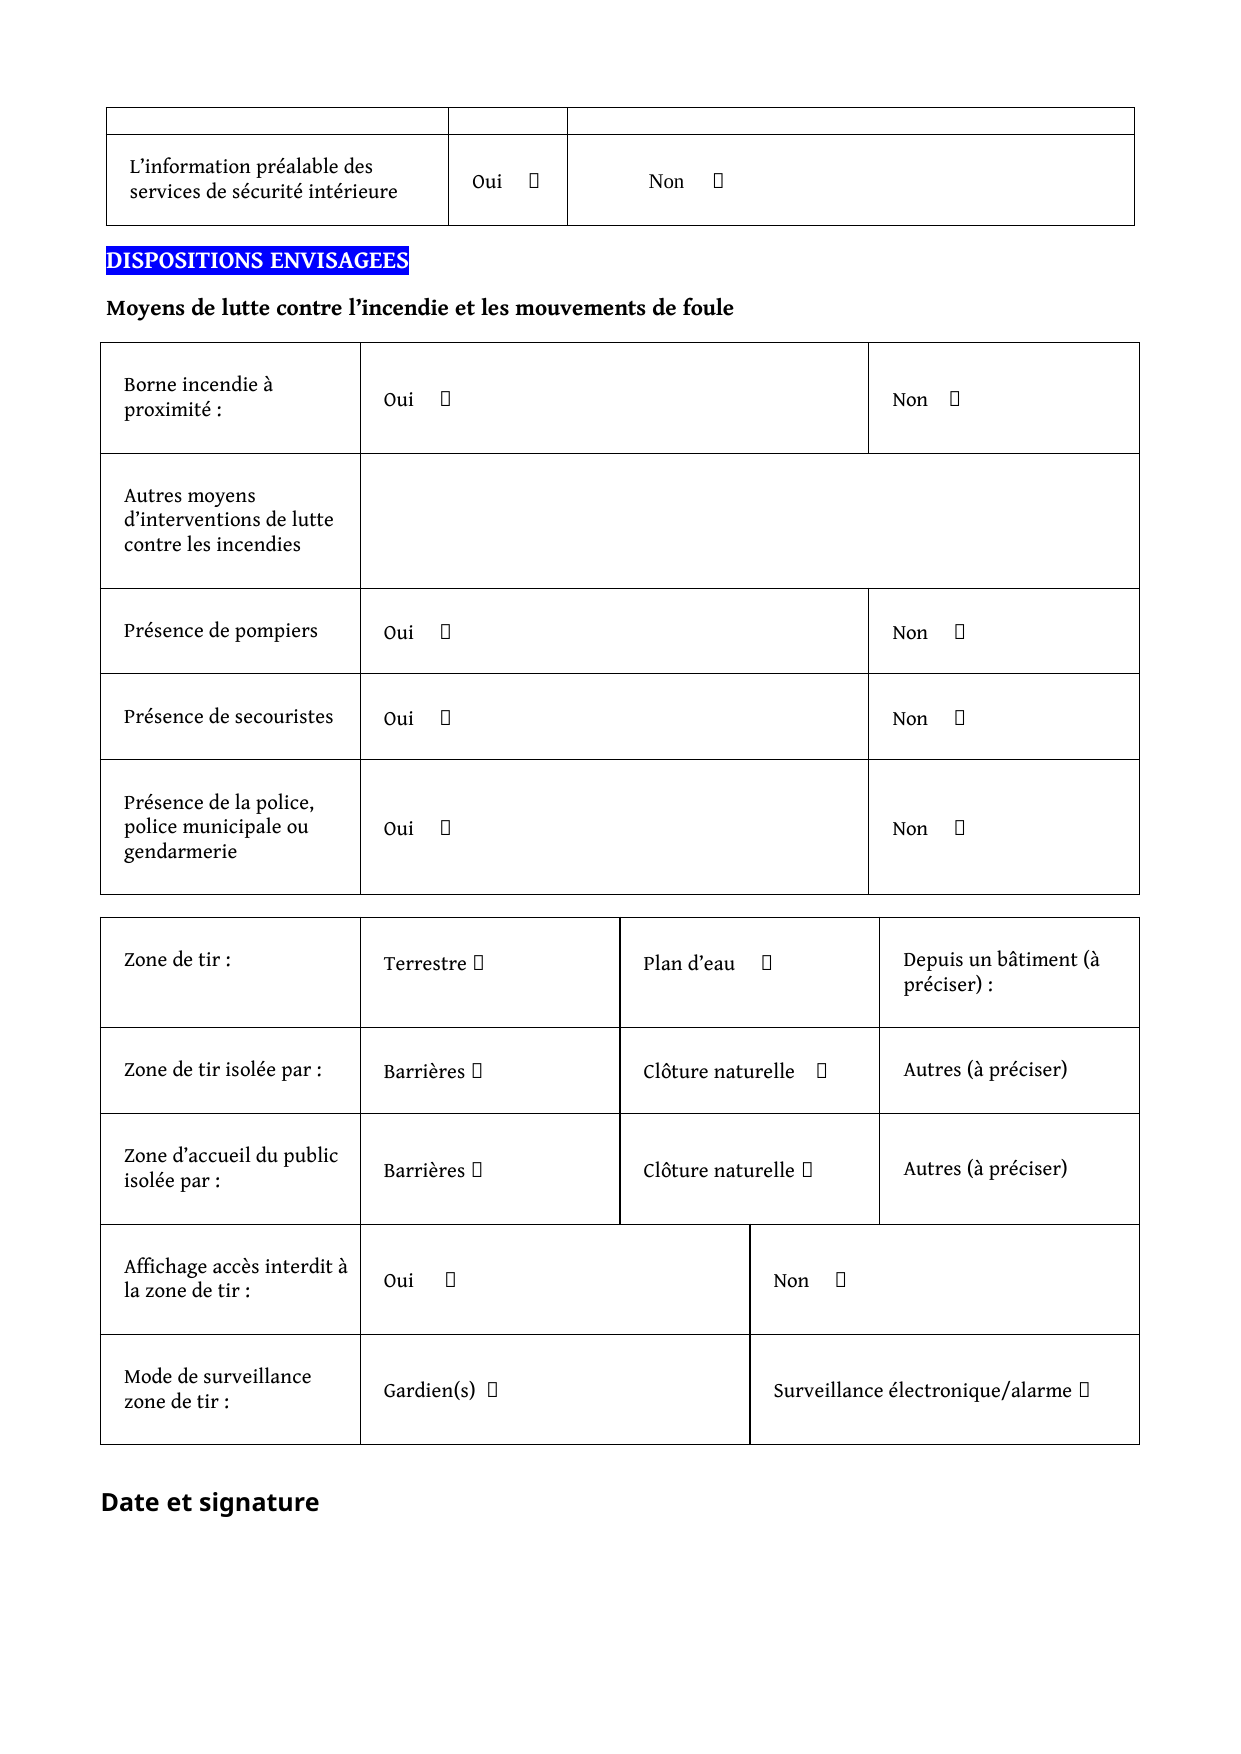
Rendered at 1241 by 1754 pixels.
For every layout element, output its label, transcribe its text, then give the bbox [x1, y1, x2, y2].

table_cell Oui  [361, 1225, 749, 1334]
table_cell L’information préalable des services de sécurité intérieure [107, 135, 448, 224]
table_cell Autres moyens d’interventions de lutte contre les incendies [101, 454, 360, 587]
table_cell [107, 108, 448, 134]
table_cell Affichage accès interdit à la zone de tir : [101, 1225, 360, 1334]
table_cell Barrières  [361, 1114, 619, 1223]
table_cell Zone d’accueil du public isolée par : [101, 1114, 360, 1223]
table_cell [361, 454, 1139, 587]
table_cell Non  [568, 135, 1134, 224]
table_cell Présence de secouristes [101, 674, 360, 759]
table_cell Clôture naturelle  [621, 1028, 879, 1113]
text Date et signature [100, 1485, 1140, 1519]
table_cell Borne incendie à proximité : [101, 343, 360, 452]
table_cell Oui  [361, 343, 868, 452]
table_cell Non  [869, 343, 1139, 452]
table_cell Oui  [361, 760, 868, 894]
table_cell Autres (à préciser) [880, 1028, 1139, 1113]
table_cell [449, 108, 567, 134]
table_cell Plan d’eau  [621, 918, 879, 1027]
table_cell Oui  [449, 135, 567, 224]
table_cell Non  [869, 589, 1139, 673]
table_cell Présence de pompiers [101, 589, 360, 673]
table_cell Oui  [361, 589, 868, 673]
table_cell Mode de surveillance zone de tir : [101, 1335, 360, 1444]
table_cell Gardien(s)  [361, 1335, 749, 1444]
table_cell Zone de tir isolée par : [101, 1028, 360, 1113]
table_cell Non  [869, 674, 1139, 759]
table_cell Non  [751, 1225, 1139, 1334]
table_cell Non  [869, 760, 1139, 894]
table_cell Surveillance électronique/alarme  [751, 1335, 1139, 1444]
table_cell Autres (à préciser) [880, 1114, 1139, 1223]
table_cell [100, 895, 1140, 917]
table_cell Clôture naturelle  [621, 1114, 879, 1223]
table_cell DISPOSITIONS ENVISAGEES Moyens de lutte contre l’incendie et les mouvements de foule [100, 100, 1140, 342]
table_cell Barrières  [361, 1028, 619, 1113]
table_cell Présence de la police, police municipale ou gendarmerie [101, 760, 360, 894]
table_cell [568, 108, 1134, 134]
table_cell Zone de tir : [101, 918, 360, 1027]
table_cell Terrestre  [361, 918, 619, 1027]
table_cell Oui  [361, 674, 868, 759]
table_cell Depuis un bâtiment (à préciser) : [880, 918, 1139, 1027]
